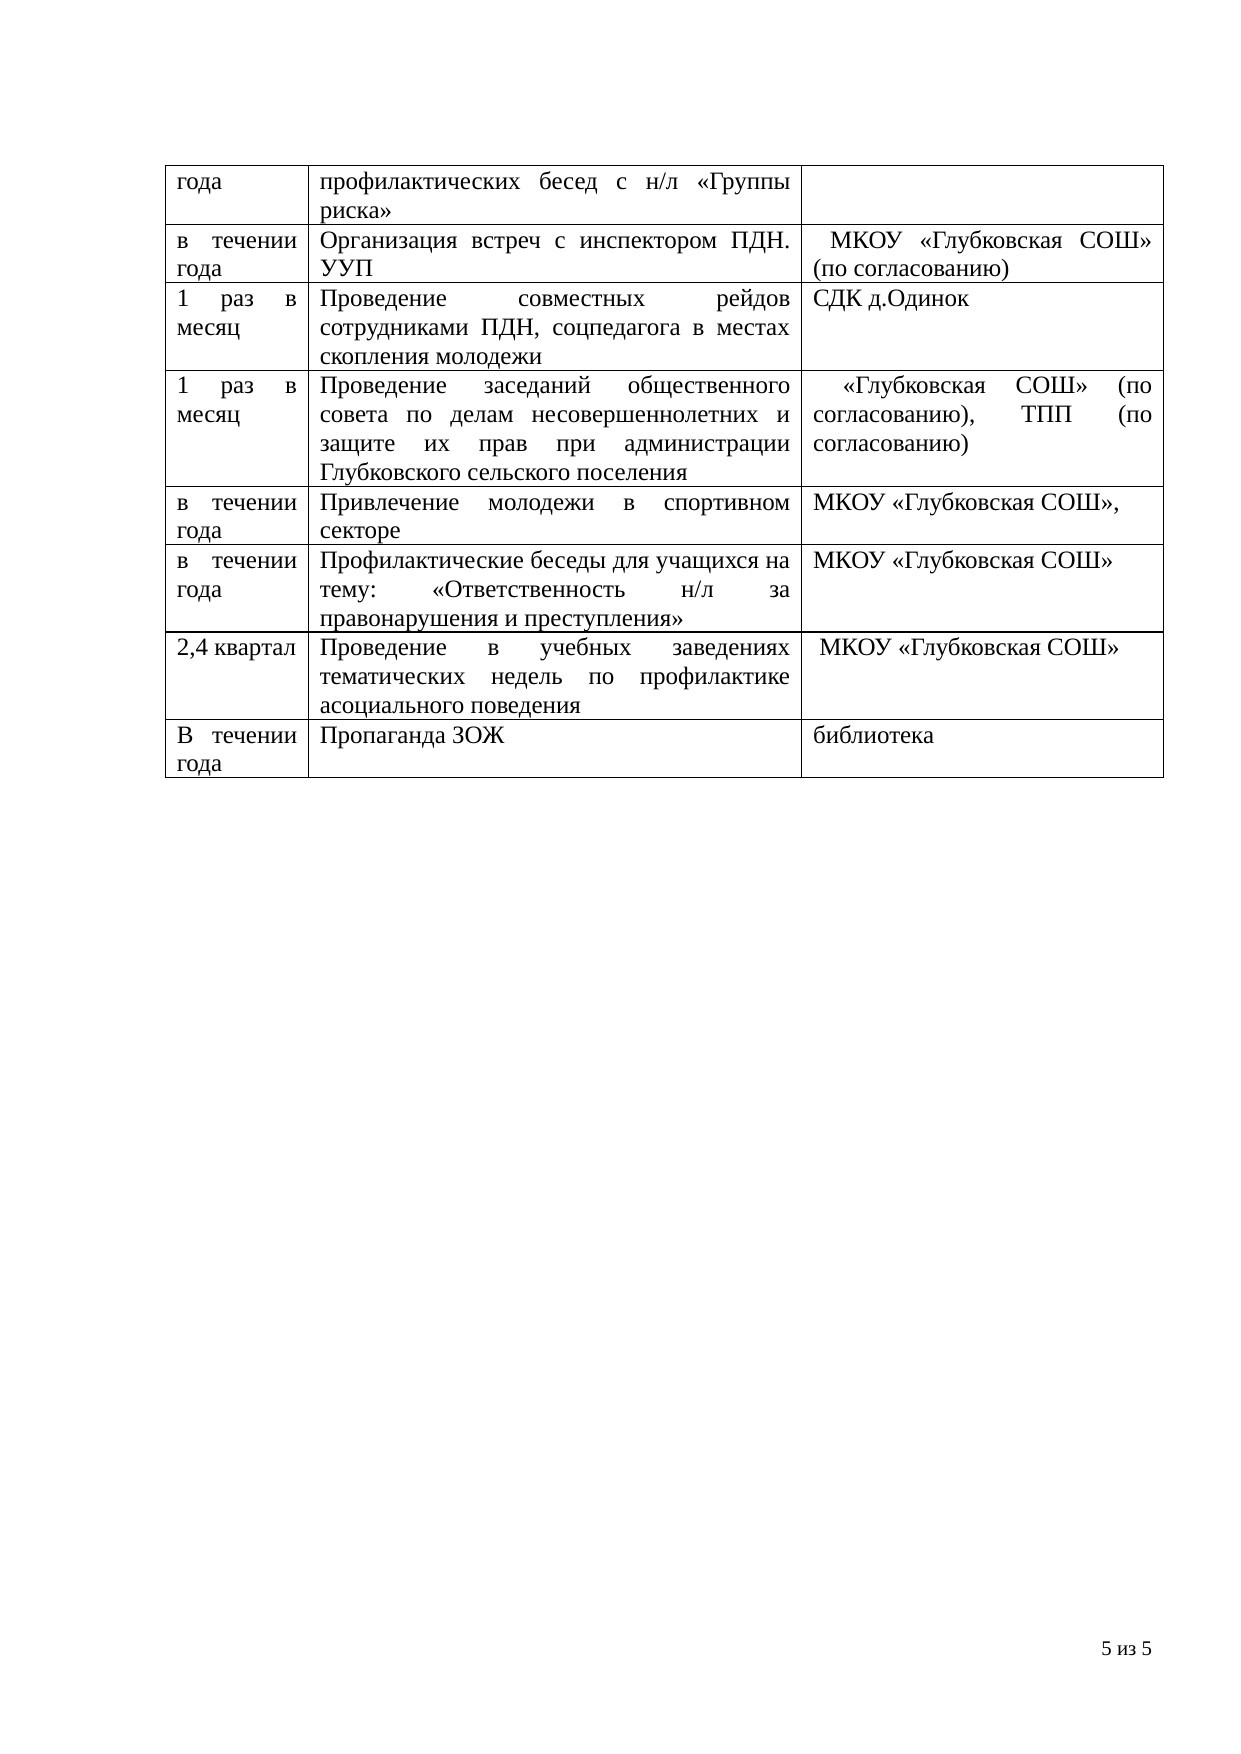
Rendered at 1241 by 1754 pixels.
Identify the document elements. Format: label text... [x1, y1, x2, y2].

table_cell 1 раз в месяц [166, 371, 308, 486]
table_cell В течении года [166, 720, 308, 777]
table_cell Пропаганда ЗОЖ [309, 720, 801, 777]
table_cell в течении года [166, 487, 308, 544]
table_cell МКОУ «Глубковская СОШ» [802, 545, 1163, 631]
table_cell МКОУ «Глубковская СОШ», [802, 487, 1163, 544]
table_cell [802, 166, 1163, 224]
table_cell Проведение в учебных заведениях тематических недель по профилактике асоциального поведения [309, 633, 801, 719]
table_cell профилактических бесед с н/л «Группы риска» [309, 166, 801, 224]
table_cell 1 раз в месяц [166, 283, 308, 369]
table_cell в течении года [166, 225, 308, 282]
table_cell Профилактические беседы для учащихся на тему: «Ответственность н/л за правонарушения и преступления» [309, 545, 801, 631]
table_cell СДК д.Одинок [802, 283, 1163, 369]
table_cell МКОУ «Глубковская СОШ» (по согласованию) [802, 225, 1163, 282]
table_cell «Глубковская СОШ» (по согласованию), ТПП (по согласованию) [802, 371, 1163, 486]
table_cell года [166, 166, 308, 224]
table_cell Проведение совместных рейдов сотрудниками ПДН, соцпедагога в местах скопления молодежи [309, 283, 801, 369]
table_cell МКОУ «Глубковская СОШ» [802, 633, 1163, 719]
table_cell Организация встреч с инспектором ПДН. УУП [309, 225, 801, 282]
table_cell Привлечение молодежи в спортивном секторе [309, 487, 801, 544]
table_cell Проведение заседаний общественного совета по делам несовершеннолетних и защите их прав при администрации Глубковского сельского поселения [309, 371, 801, 486]
table_cell в течении года [166, 545, 308, 631]
table_cell библиотека [802, 720, 1163, 777]
table_cell 2,4 квартал [166, 633, 308, 719]
